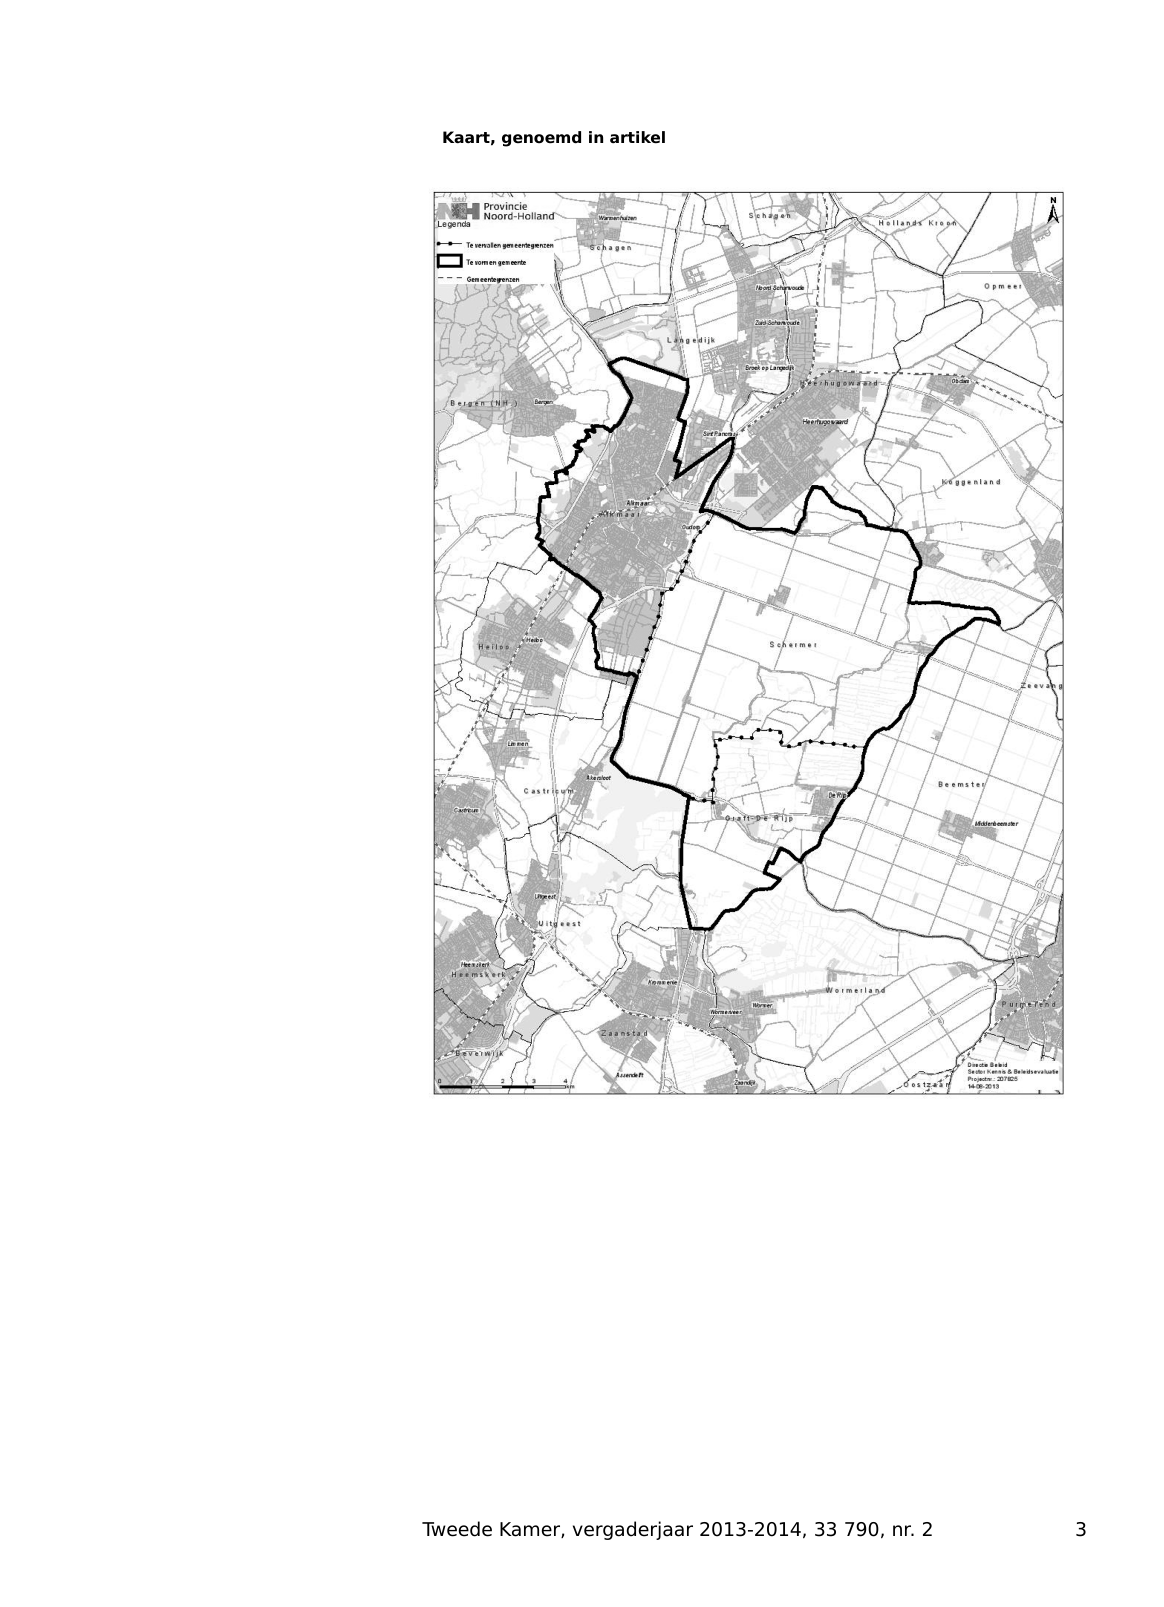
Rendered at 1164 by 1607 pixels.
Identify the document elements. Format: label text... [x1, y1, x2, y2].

text Kaart, genoemd in artikel [422, 129, 1072, 148]
picture [422, 181, 1072, 1103]
